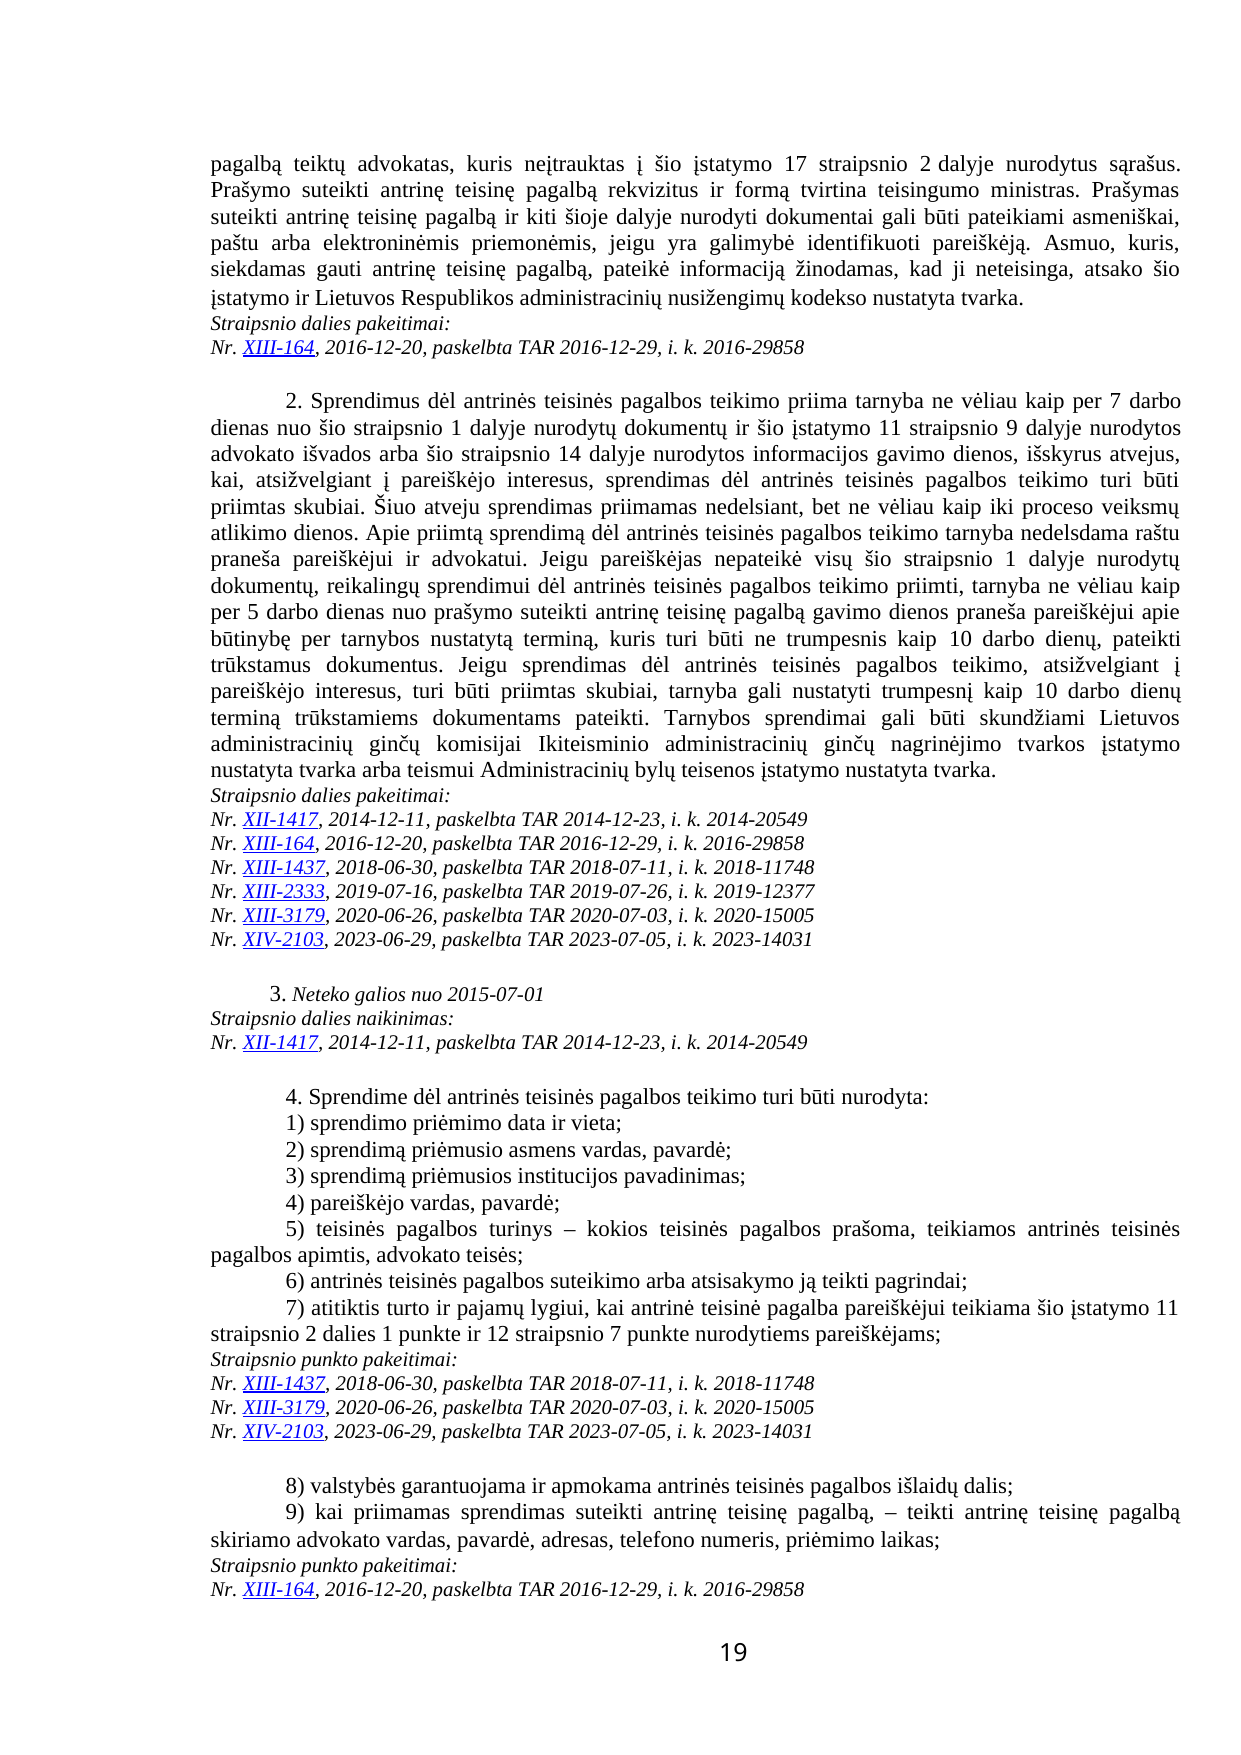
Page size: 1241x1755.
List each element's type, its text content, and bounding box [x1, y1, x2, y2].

text 1) sprendimo priėmimo data ir vieta; [210, 1109, 1181, 1136]
text 5) teisinės pagalbos turinys – kokios teisinės pagalbos prašoma, teikiamos antrinės teisinės pagalbos apimtis, advokato teisės; [210, 1215, 1181, 1268]
text Nr. XII-1417, 2014-12-11, paskelbta TAR 2014-12-23, i. k. 2014-20549 [210, 1030, 1181, 1054]
text Nr. XII-1417, 2014-12-11, paskelbta TAR 2014-12-23, i. k. 2014-20549 [210, 807, 1181, 831]
text 2) sprendimą priėmusio asmens vardas, pavardė; [210, 1136, 1181, 1162]
text 3) sprendimą priėmusios institucijos pavadinimas; [210, 1162, 1181, 1188]
text 4. Sprendime dėl antrinės teisinės pagalbos teikimo turi būti nurodyta: [210, 1083, 1181, 1109]
text 7) atitiktis turto ir pajamų lygiui, kai antrinė teisinė pagalba pareiškėjui teikiama šio įstatymo 11 straipsnio 2 dalies 1 punkte ir 12 straipsnio 7 punkte nurodytiems pareiškėjams; [210, 1294, 1181, 1347]
text Straipsnio dalies pakeitimai: [210, 783, 1181, 807]
text Straipsnio dalies naikinimas: [210, 1006, 1181, 1030]
text Straipsnio dalies pakeitimai: [210, 311, 1181, 334]
text Nr. XIII-164, 2016-12-20, paskelbta TAR 2016-12-29, i. k. 2016-29858 [210, 831, 1181, 855]
text Nr. XIV-2103, 2023-06-29, paskelbta TAR 2023-07-05, i. k. 2023-14031 [210, 1419, 1181, 1443]
text Nr. XIII-3179, 2020-06-26, paskelbta TAR 2020-07-03, i. k. 2020-15005 [210, 903, 1181, 927]
text pagalbą teiktų advokatas, kuris neįtrauktas į šio įstatymo 17 straipsnio 2 dalyje nurodytus sąrašus. Prašymo suteikti antrinę teisinę pagalbą rekvizitus ir formą tvirtina teisingumo ministras. Prašymas suteikti antrinę teisinę pagalbą ir kiti šioje dalyje nurodyti dokumentai gali būti pateikiami asmeniškai, paštu arba elektroninėmis priemonėmis, jeigu yra galimybė identifikuoti pareiškėją. Asmuo, kuris, siekdamas gauti antrinę teisinę pagalbą, pateikė informaciją žinodamas, kad ji neteisinga, atsako šio įstatymo ir Lietuvos Respublikos administracinių nusižengimų kodekso nustatyta tvarka. [210, 150, 1181, 311]
text Nr. XIII-1437, 2018-06-30, paskelbta TAR 2018-07-11, i. k. 2018-11748 [210, 855, 1181, 879]
text 6) antrinės teisinės pagalbos suteikimo arba atsisakymo ją teikti pagrindai; [210, 1268, 1181, 1294]
text 8) valstybės garantuojama ir apmokama antrinės teisinės pagalbos išlaidų dalis; [210, 1472, 1181, 1498]
text Straipsnio punkto pakeitimai: [210, 1347, 1181, 1371]
text Nr. XIII-164, 2016-12-20, paskelbta TAR 2016-12-29, i. k. 2016-29858 [210, 1577, 1181, 1601]
text Straipsnio punkto pakeitimai: [210, 1553, 1181, 1577]
text Nr. XIV-2103, 2023-06-29, paskelbta TAR 2023-07-05, i. k. 2023-14031 [210, 927, 1181, 951]
text 3. Neteko galios nuo 2015-07-01 [210, 980, 1181, 1006]
text Nr. XIII-164, 2016-12-20, paskelbta TAR 2016-12-29, i. k. 2016-29858 [210, 334, 1181, 359]
text 2. Sprendimus dėl antrinės teisinės pagalbos teikimo priima tarnyba ne vėliau kaip per 7 darbo dienas nuo šio straipsnio 1 dalyje nurodytų dokumentų ir šio įstatymo 11 straipsnio 9 dalyje nurodytos advokato išvados arba šio straipsnio 14 dalyje nurodytos informacijos gavimo dienos, išskyrus atvejus, kai, atsižvelgiant į pareiškėjo interesus, sprendimas dėl antrinės teisinės pagalbos teikimo turi būti priimtas skubiai. Šiuo atveju sprendimas priimamas nedelsiant, bet ne vėliau kaip iki proceso veiksmų atlikimo dienos. Apie priimtą sprendimą dėl antrinės teisinės pagalbos teikimo tarnyba nedelsdama raštu praneša pareiškėjui ir advokatui. Jeigu pareiškėjas nepateikė visų šio straipsnio 1 dalyje nurodytų dokumentų, reikalingų sprendimui dėl antrinės teisinės pagalbos teikimo priimti, tarnyba ne vėliau kaip per 5 darbo dienas nuo prašymo suteikti antrinę teisinę pagalbą gavimo dienos praneša pareiškėjui apie būtinybę per tarnybos nustatytą terminą, kuris turi būti ne trumpesnis kaip 10 darbo dienų, pateikti trūkstamus dokumentus. Jeigu sprendimas dėl antrinės teisinės pagalbos teikimo, atsižvelgiant į pareiškėjo interesus, turi būti priimtas skubiai, tarnyba gali nustatyti trumpesnį kaip 10 darbo dienų terminą trūkstamiems dokumentams pateikti. Tarnybos sprendimai gali būti skundžiami Lietuvos administracinių ginčų komisijai Ikiteisminio administracinių ginčų nagrinėjimo tvarkos įstatymo nustatyta tvarka arba teismui Administracinių bylų teisenos įstatymo nustatyta tvarka. [210, 387, 1181, 783]
text Nr. XIII-3179, 2020-06-26, paskelbta TAR 2020-07-03, i. k. 2020-15005 [210, 1395, 1181, 1419]
text Nr. XIII-2333, 2019-07-16, paskelbta TAR 2019-07-26, i. k. 2019-12377 [210, 879, 1181, 903]
text Nr. XIII-1437, 2018-06-30, paskelbta TAR 2018-07-11, i. k. 2018-11748 [210, 1371, 1181, 1395]
text 4) pareiškėjo vardas, pavardė; [210, 1188, 1181, 1215]
text 9) kai priimamas sprendimas suteikti antrinę teisinę pagalbą, – teikti antrinę teisinę pagalbą skiriamo advokato vardas, pavardė, adresas, telefono numeris, priėmimo laikas; [210, 1498, 1181, 1553]
